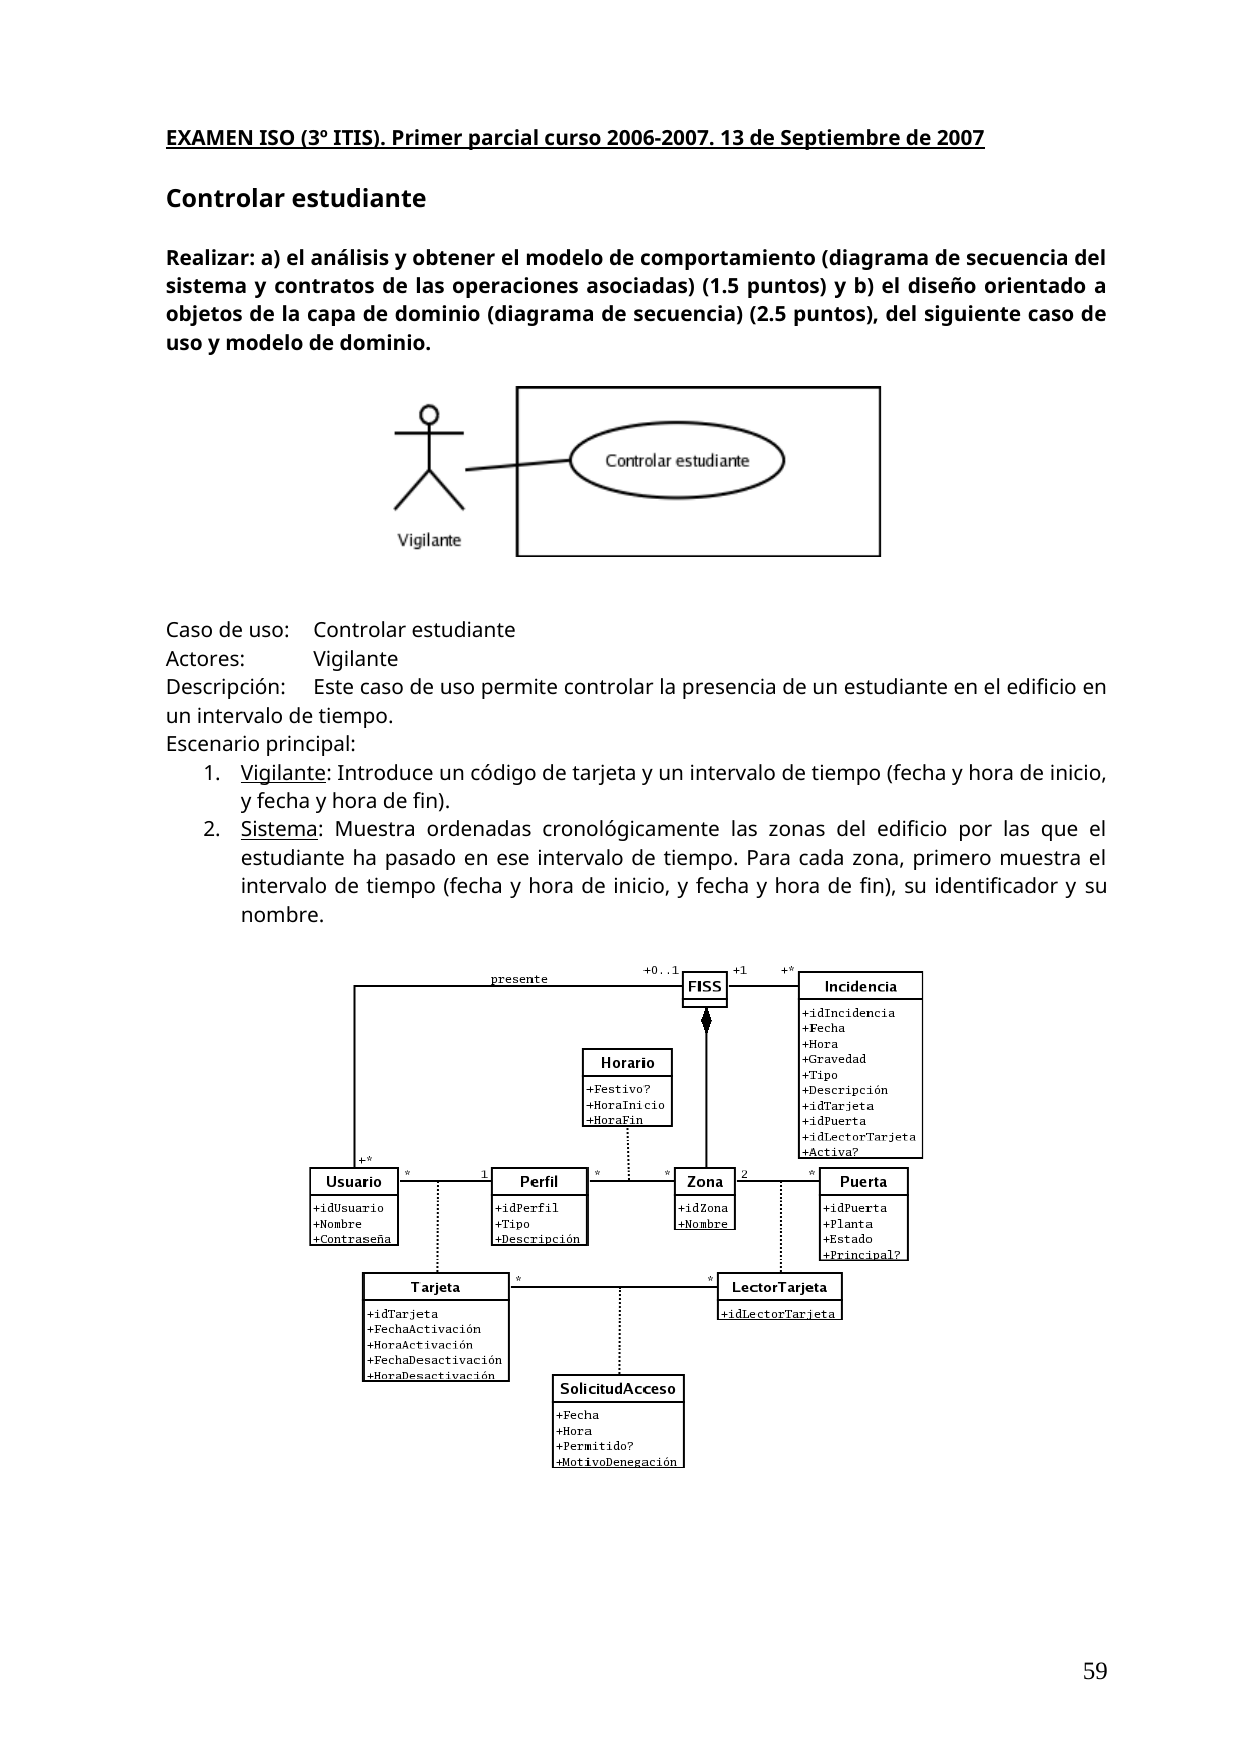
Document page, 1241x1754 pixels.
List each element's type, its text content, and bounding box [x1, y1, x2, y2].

text Actores: Vigilante [166, 644, 1108, 672]
list Sistema: Muestra ordenadas cronológicamente las zonas del edificio por las que el estudiante ha pasado en ese intervalo de tiempo. Para cada zona, primero muestra el intervalo de tiempo (fecha y hora de inicio, y fecha y hora de fin), su identificador y su nombre. [203, 814, 1108, 928]
text Descripción: Este caso de uso permite controlar la presencia de un estudiante en el edificio en un intervalo de tiempo. [166, 672, 1108, 729]
text Realizar: a) el análisis y obtener el modelo de comportamiento (diagrama de secuencia del sistema y contratos de las operaciones asociadas) (1.5 puntos) y b) el diseño orientado a objetos de la capa de dominio (diagrama de secuencia) (2.5 puntos), del siguiente caso de uso y modelo de dominio. [166, 243, 1108, 356]
picture [392, 386, 882, 557]
list Vigilante: Introduce un código de tarjeta y un intervalo de tiempo (fecha y hora de inicio, y fecha y hora de fin). [203, 758, 1108, 814]
text Escenario principal: [166, 729, 1108, 758]
text EXAMEN ISO (3º ITIS). Primer parcial curso 2006-2007. 13 de Septiembre de 2007 [166, 123, 1108, 152]
subtitle Controlar estudiante [166, 180, 1108, 214]
text Caso de uso: Controlar estudiante [166, 615, 1108, 644]
picture [309, 962, 924, 1468]
